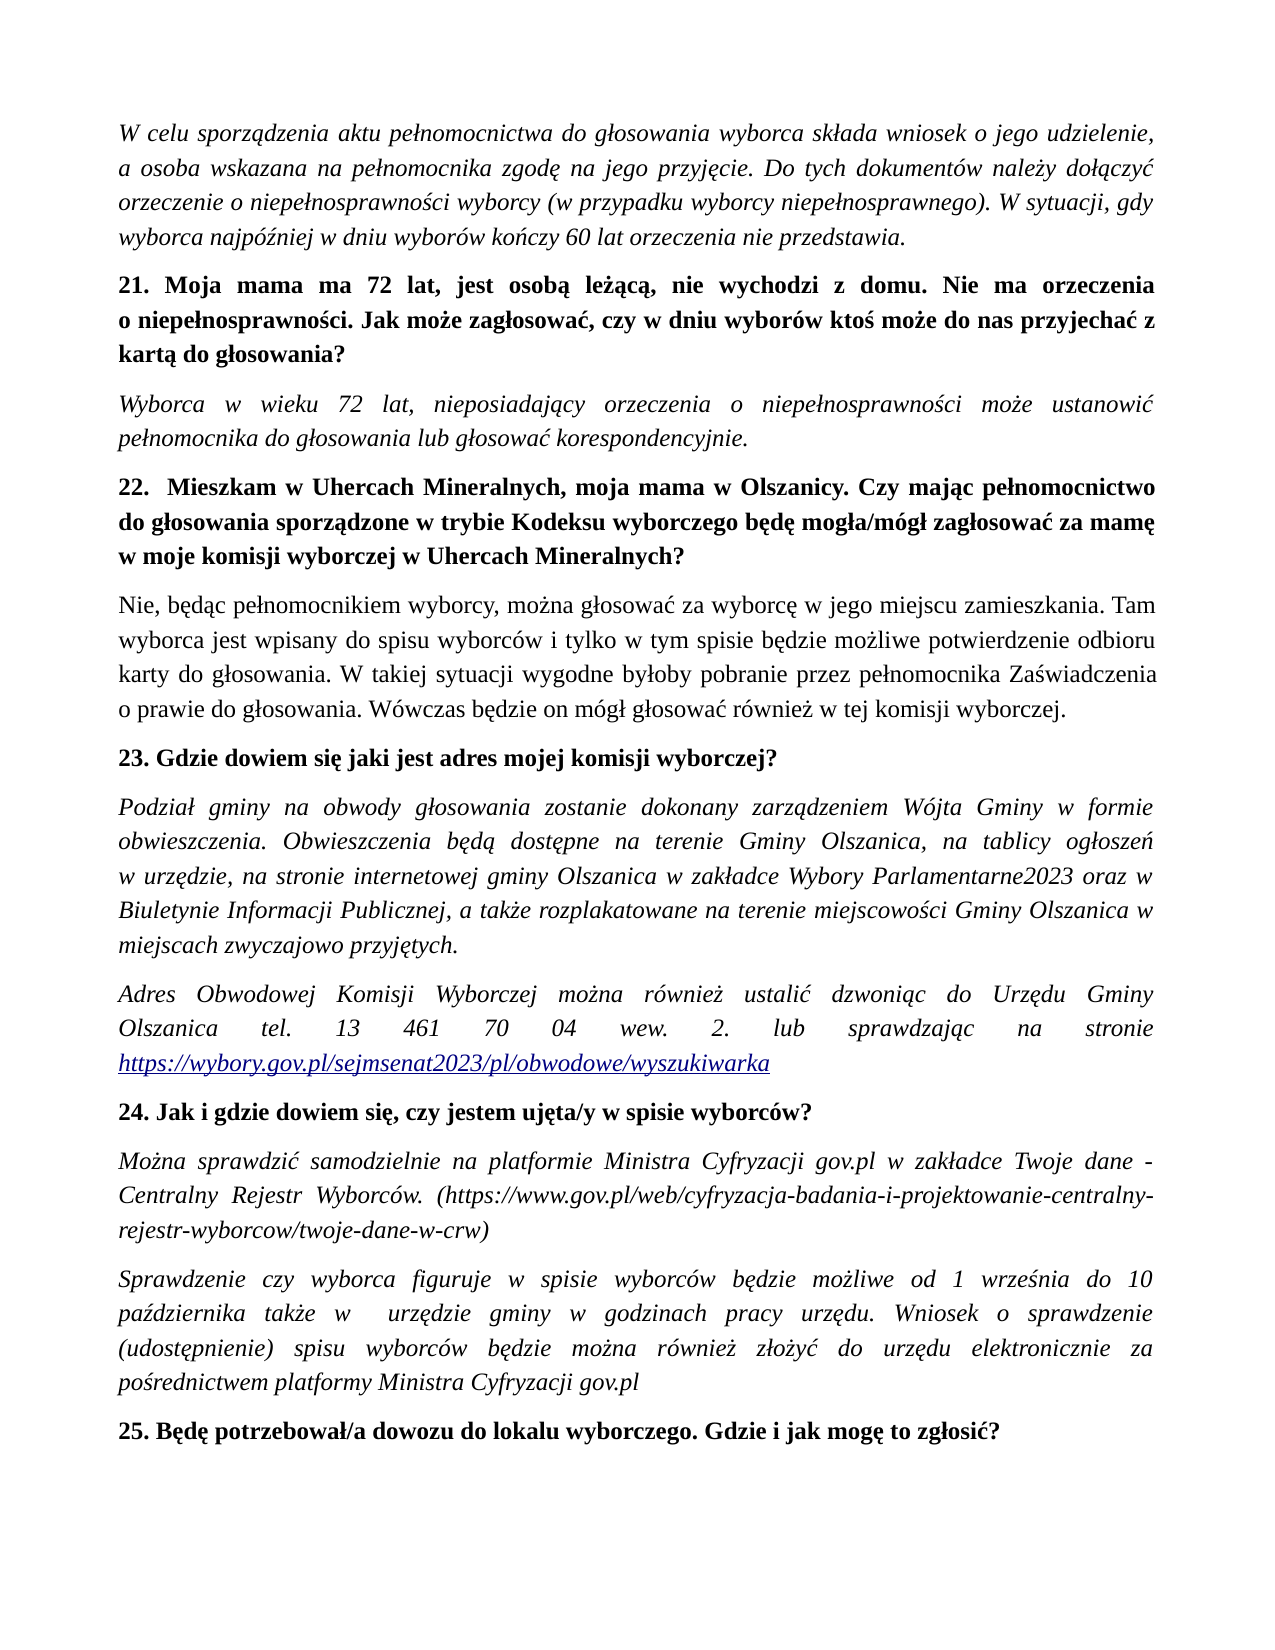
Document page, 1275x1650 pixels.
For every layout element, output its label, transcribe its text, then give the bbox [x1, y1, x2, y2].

text Można sprawdzić samodzielnie na platformie Ministra Cyfryzacji gov.pl w zakładce Twoje dane - Centralny Rejestr Wyborców. (https://www.gov.pl/web/cyfryzacja-badania-i-projektowanie-centralny-rejestr-wyborcow/twoje-dane-w-crw) [118, 1146, 1157, 1243]
text 23. Gdzie dowiem się jaki jest adres mojej komisji wyborczej? [118, 743, 1157, 771]
text Sprawdzenie czy wyborca figuruje w spisie wyborców będzie możliwe od 1 września do 10 października także w urzędzie gminy w godzinach pracy urzędu. Wniosek o sprawdzenie (udostępnienie) spisu wyborców będzie można również złożyć do urzędu elektronicznie za pośrednictwem platformy Ministra Cyfryzacji gov.pl [118, 1264, 1157, 1396]
text Nie, będąc pełnomocnikiem wyborcy, można głosować za wyborcę w jego miejscu zamieszkania. Tam wyborca jest wpisany do spisu wyborców i tylko w tym spisie będzie możliwe potwierdzenie odbioru karty do głosowania. W takiej sytuacji wygodne byłoby pobranie przez pełnomocnika Zaświadczenia o prawie do głosowania. Wówczas będzie on mógł głosować również w tej komisji wyborczej. [118, 590, 1157, 722]
text 25. Będę potrzebował/a dowozu do lokalu wyborczego. Gdzie i jak mogę to zgłosić? [118, 1416, 1157, 1445]
text 24. Jak i gdzie dowiem się, czy jestem ujęta/y w spisie wyborców? [118, 1097, 1157, 1126]
text W celu sporządzenia aktu pełnomocnictwa do głosowania wyborca składa wniosek o jego udzielenie, a osoba wskazana na pełnomocnika zgodę na jego przyjęcie. Do tych dokumentów należy dołączyć orzeczenie o niepełnosprawności wyborcy (w przypadku wyborcy niepełnosprawnego). W sytuacji, gdy wyborca najpóźniej w dniu wyborów kończy 60 lat orzeczenia nie przedstawia. [118, 118, 1157, 250]
text Podział gminy na obwody głosowania zostanie dokonany zarządzeniem Wójta Gminy w formie obwieszczenia. Obwieszczenia będą dostępne na terenie Gminy Olszanica, na tablicy ogłoszeń w urzędzie, na stronie internetowej gminy Olszanica w zakładce Wybory Parlamentarne2023 oraz w Biuletynie Informacji Publicznej, a także rozplakatowane na terenie miejscowości Gminy Olszanica w miejscach zwyczajowo przyjętych. [118, 792, 1157, 958]
text 21. Moja mama ma 72 lat, jest osobą leżącą, nie wychodzi z domu. Nie ma orzeczenia o niepełnosprawności. Jak może zagłosować, czy w dniu wyborów ktoś może do nas przyjechać z kartą do głosowania? [118, 271, 1157, 368]
text 22. Mieszkam w Uhercach Mineralnych, moja mama w Olszanicy. Czy mając pełnomocnictwo do głosowania sporządzone w trybie Kodeksu wyborczego będę mogła/mógł zagłosować za mamę w moje komisji wyborczej w Uhercach Mineralnych? [118, 472, 1157, 570]
text Adres Obwodowej Komisji Wyborczej można również ustalić dzwoniąc do Urzędu Gminy Olszanica tel. 13 461 70 04 wew. 2. lub sprawdzając na stronie https://wybory.gov.pl/sejmsenat2023/pl/obwodowe/wyszukiwarka [118, 979, 1157, 1076]
text Wyborca w wieku 72 lat, nieposiadający orzeczenia o niepełnosprawności może ustanowić pełnomocnika do głosowania lub głosować korespondencyjnie. [118, 389, 1157, 452]
